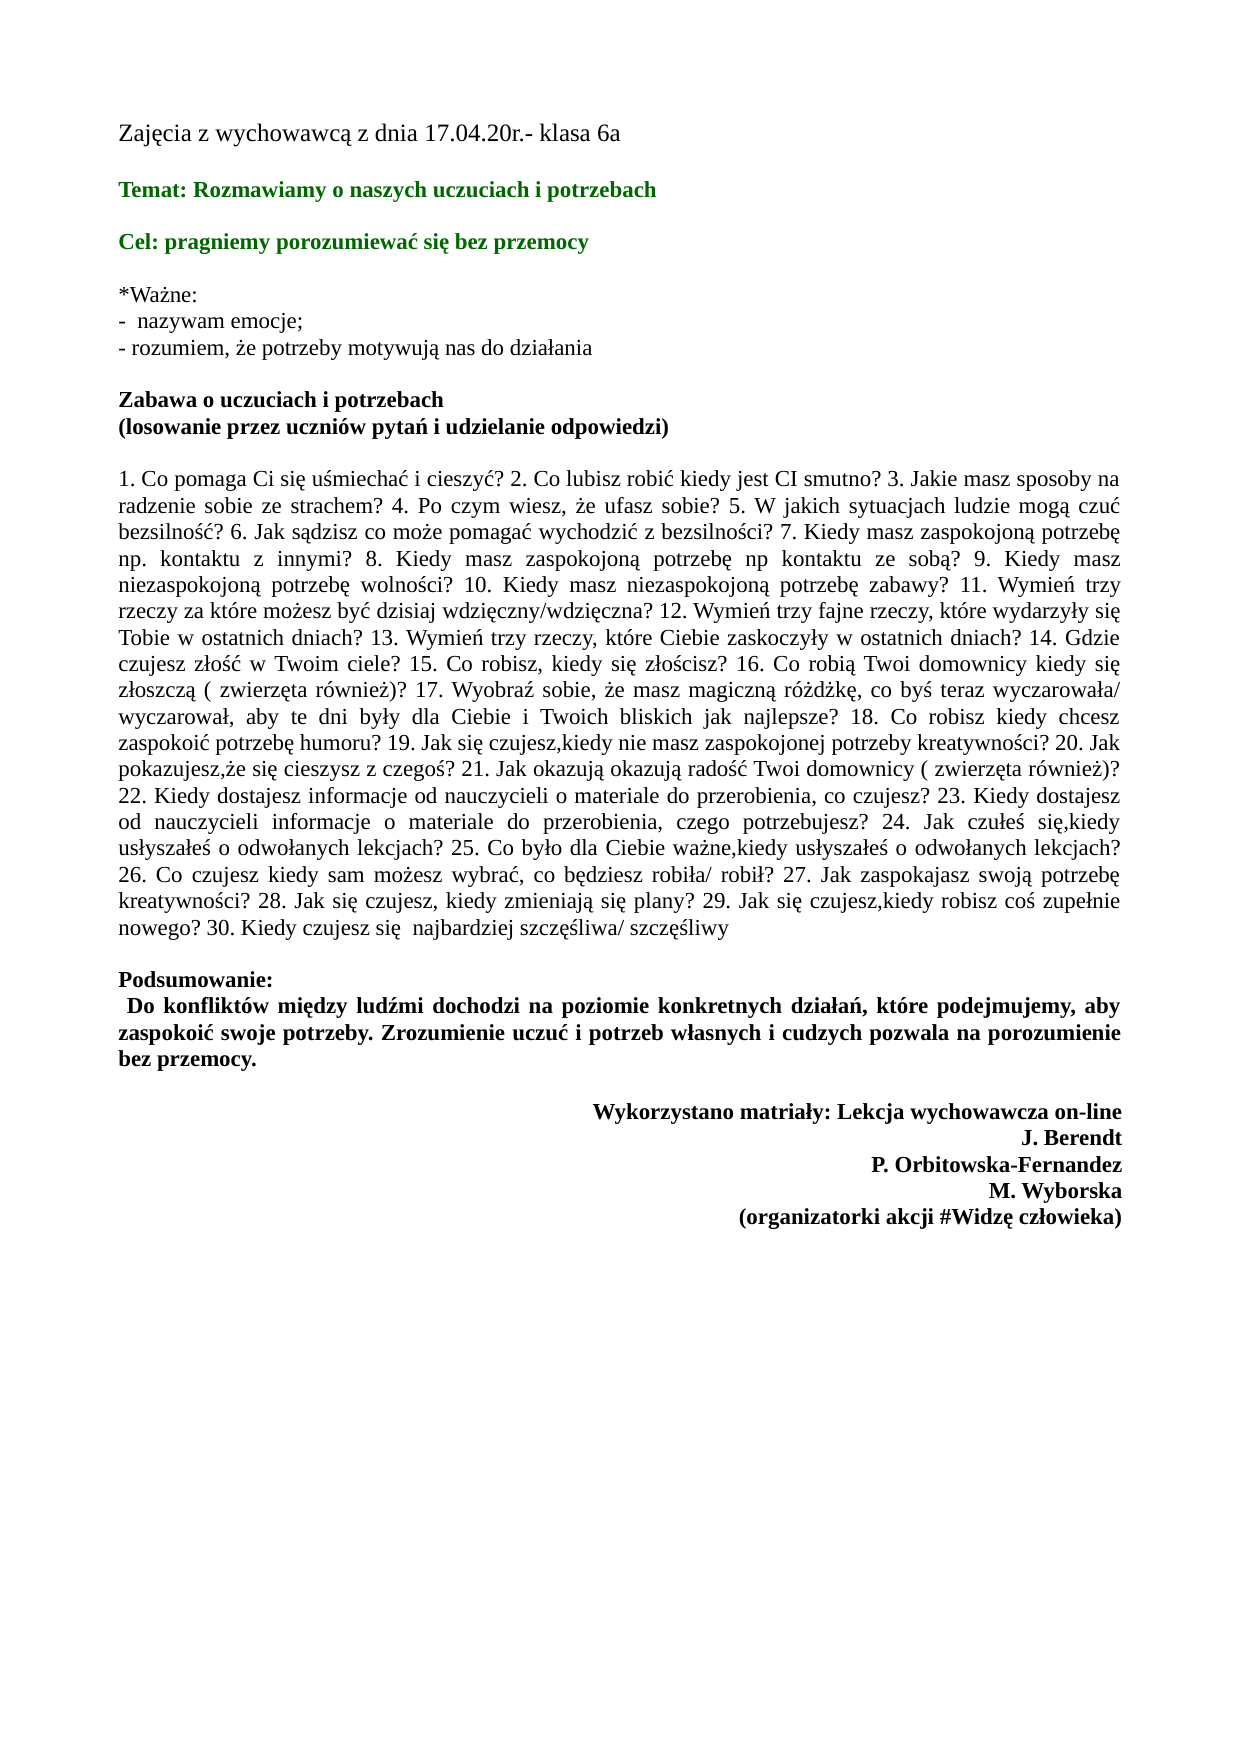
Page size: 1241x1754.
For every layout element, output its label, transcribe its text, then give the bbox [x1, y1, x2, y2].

text *Ważne: [118, 281, 1122, 307]
text (organizatorki akcji #Widzę człowieka) [118, 1203, 1122, 1230]
text - rozumiem, że potrzeby motywują nas do działania [118, 334, 1122, 360]
text J. Berendt [118, 1124, 1122, 1151]
text Zabawa o uczuciach i potrzebach [118, 386, 1122, 413]
text (losowanie przez uczniów pytań i udzielanie odpowiedzi) [118, 413, 1122, 439]
text Cel: pragniemy porozumiewać się bez przemocy [118, 228, 1122, 255]
text 1. Co pomaga Ci się uśmiechać i cieszyć? 2. Co lubisz robić kiedy jest CI smutno? 3. Jakie masz sposoby na radzenie sobie ze strachem? 4. Po czym wiesz, że ufasz sobie? 5. W jakich sytuacjach ludzie mogą czuć bezsilność? 6. Jak sądzisz co może pomagać wychodzić z bezsilności? 7. Kiedy masz zaspokojoną potrzebę np. kontaktu z innymi? 8. Kiedy masz zaspokojoną potrzebę np kontaktu ze sobą? 9. Kiedy masz niezaspokojoną potrzebę wolności? 10. Kiedy masz niezaspokojoną potrzebę zabawy? 11. Wymień trzy rzeczy za które możesz być dzisiaj wdzięczny/wdzięczna? 12. Wymień trzy fajne rzeczy, które wydarzyły się Tobie w ostatnich dniach? 13. Wymień trzy rzeczy, które Ciebie zaskoczyły w ostatnich dniach? 14. Gdzie czujesz złość w Twoim ciele? 15. Co robisz, kiedy się złościsz? 16. Co robią Twoi domownicy kiedy się złoszczą ( zwierzęta również)? 17. Wyobraź sobie, że masz magiczną różdżkę, co byś teraz wyczarowała/ wyczarował, aby te dni były dla Ciebie i Twoich bliskich jak najlepsze? 18. Co robisz kiedy chcesz zaspokoić potrzebę humoru? 19. Jak się czujesz,kiedy nie masz zaspokojonej potrzeby kreatywności? 20. Jak pokazujesz,że się cieszysz z czegoś? 21. Jak okazują okazują radość Twoi domownicy ( zwierzęta również)? 22. Kiedy dostajesz informacje od nauczycieli o materiale do przerobienia, co czujesz? 23. Kiedy dostajesz od nauczycieli informacje o materiale do przerobienia, czego potrzebujesz? 24. Jak czułeś się,kiedy usłyszałeś o odwołanych lekcjach? 25. Co było dla Ciebie ważne,kiedy usłyszałeś o odwołanych lekcjach? 26. Co czujesz kiedy sam możesz wybrać, co będziesz robiła/ robił? 27. Jak zaspokajasz swoją potrzebę kreatywności? 28. Jak się czujesz, kiedy zmieniają się plany? 29. Jak się czujesz,kiedy robisz coś zupełnie nowego? 30. Kiedy czujesz się najbardziej szczęśliwa/ szczęśliwy [118, 466, 1122, 940]
text Do konfliktów między ludźmi dochodzi na poziomie konkretnych działań, które podejmujemy, aby zaspokoić swoje potrzeby. Zrozumienie uczuć i potrzeb własnych i cudzych pozwala na porozumienie bez przemocy. [118, 993, 1122, 1072]
text - nazywam emocje; [118, 307, 1122, 334]
text Zajęcia z wychowawcą z dnia 17.04.20r.- klasa 6a [118, 118, 1122, 147]
text Temat: Rozmawiamy o naszych uczuciach i potrzebach [118, 176, 1122, 202]
text P. Orbitowska-Fernandez [118, 1151, 1122, 1177]
text M. Wyborska [118, 1177, 1122, 1203]
text Podsumowanie: [118, 966, 1122, 993]
text Wykorzystano matriały: Lekcja wychowawcza on-line [118, 1098, 1122, 1124]
